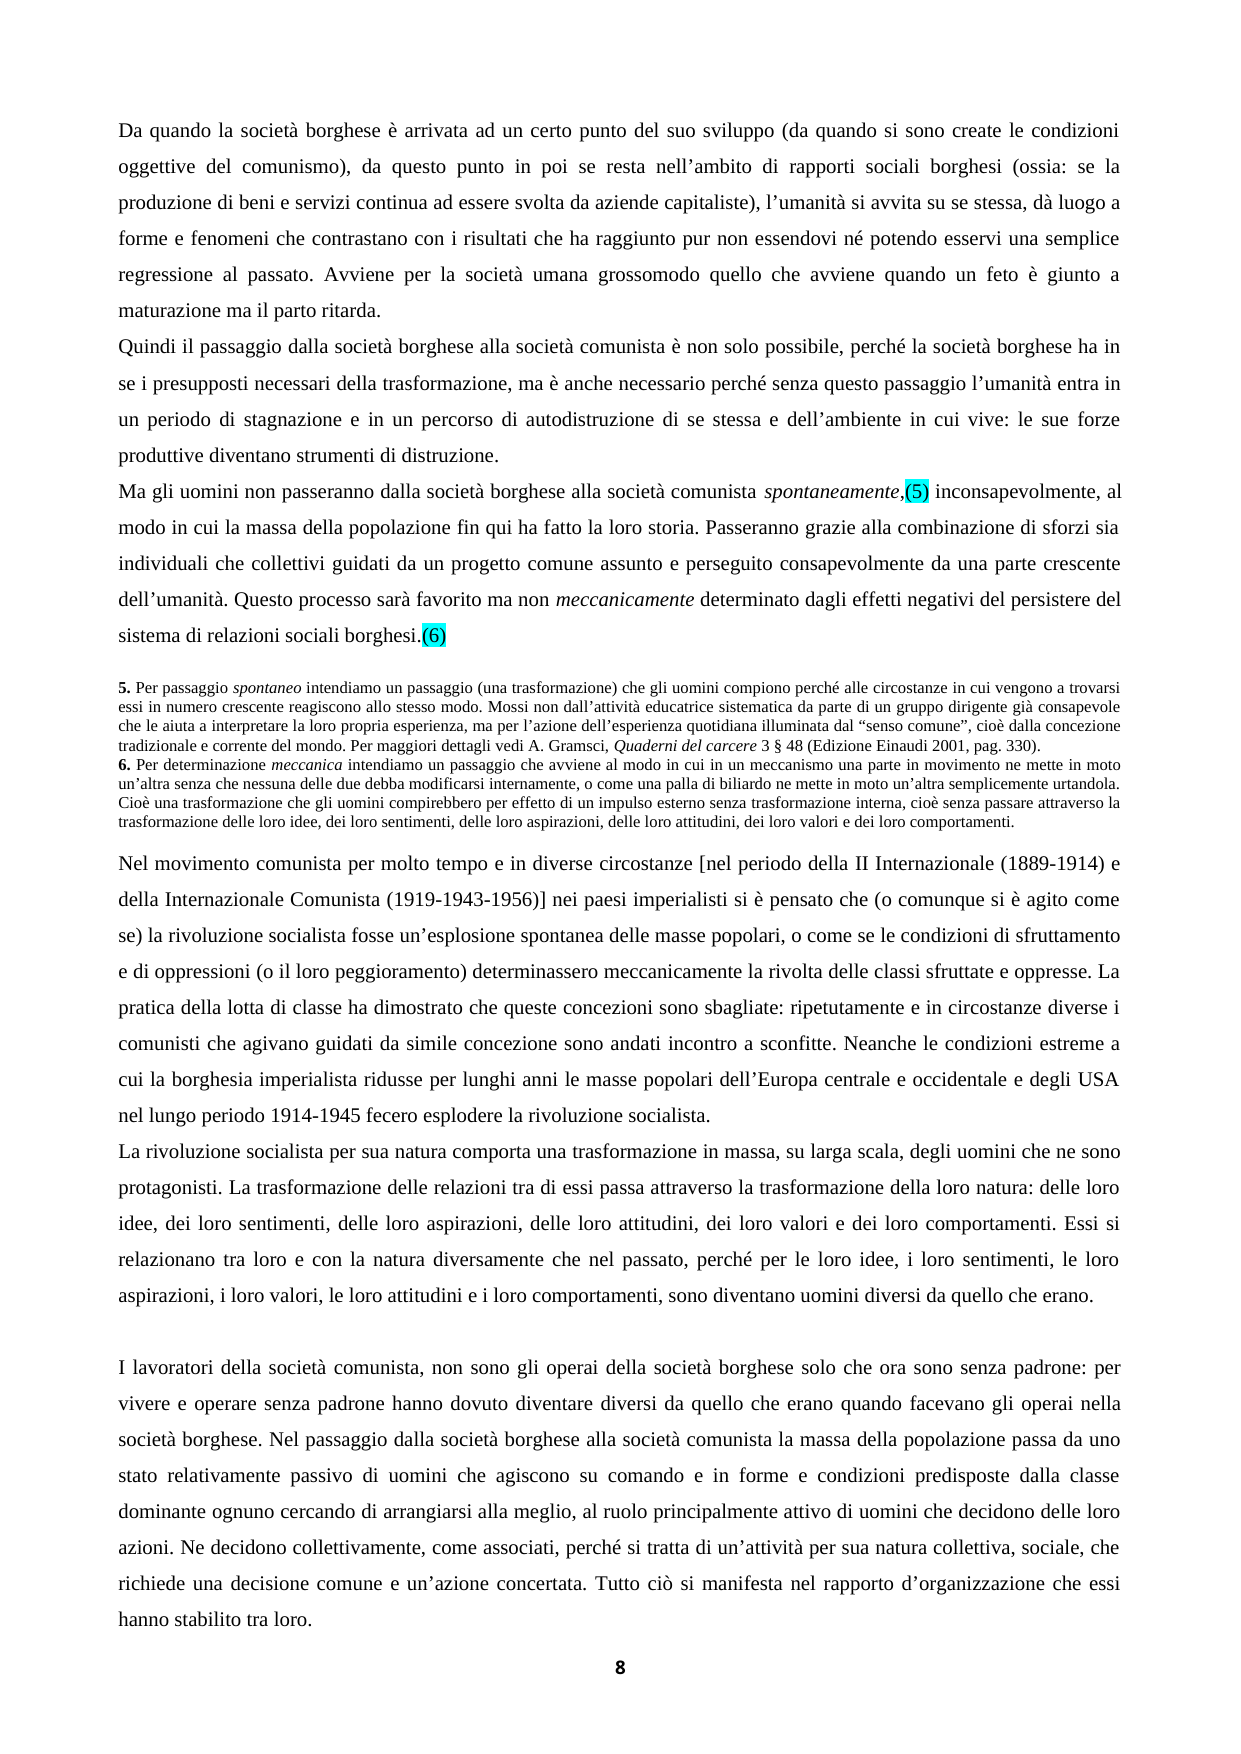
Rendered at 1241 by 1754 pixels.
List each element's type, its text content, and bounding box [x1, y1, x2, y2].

text Nel movimento comunista per molto tempo e in diverse circostanze [nel periodo della II Internazionale (1889-1914) e della Internazionale Comunista (1919-1943-1956)] nei paesi imperialisti si è pensato che (o comunque si è agito come se) la rivoluzione socialista fosse un’esplosione spontanea delle masse popolari, o come se le condizioni di sfruttamento e di oppressioni (o il loro peggioramento) determinassero meccanicamente la rivolta delle classi sfruttate e oppresse. La pratica della lotta di classe ha dimostrato che queste concezioni sono sbagliate: ripetutamente e in circostanze diverse i comunisti che agivano guidati da simile concezione sono andati incontro a sconfitte. Neanche le condizioni estreme a cui la borghesia imperialista ridusse per lunghi anni le masse popolari dell’Europa centrale e occidentale e degli USA nel lungo periodo 1914-1945 fecero esplodere la rivoluzione socialista. [118, 850, 1122, 1127]
text La rivoluzione socialista per sua natura comporta una trasformazione in massa, su larga scala, degli uomini che ne sono protagonisti. La trasformazione delle relazioni tra di essi passa attraverso la trasformazione della loro natura: delle loro idee, dei loro sentimenti, delle loro aspirazioni, delle loro attitudini, dei loro valori e dei loro comportamenti. Essi si relazionano tra loro e con la natura diversamente che nel passato, perché per le loro idee, i loro sentimenti, le loro aspirazioni, i loro valori, le loro attitudini e i loro comportamenti, sono diventano uomini diversi da quello che erano. [118, 1139, 1122, 1307]
text I lavoratori della società comunista, non sono gli operai della società borghese solo che ora sono senza padrone: per vivere e operare senza padrone hanno dovuto diventare diversi da quello che erano quando facevano gli operai nella società borghese. Nel passaggio dalla società borghese alla società comunista la massa della popolazione passa da uno stato relativamente passivo di uomini che agiscono su comando e in forme e condizioni predisposte dalla classe dominante ognuno cercando di arrangiarsi alla meglio, al ruolo principalmente attivo di uomini che decidono delle loro azioni. Ne decidono collettivamente, come associati, perché si tratta di un’attività per sua natura collettiva, sociale, che richiede una decisione comune e un’azione concertata. Tutto ciò si manifesta nel rapporto d’organizzazione che essi hanno stabilito tra loro. [118, 1355, 1122, 1631]
text 5. Per passaggio spontaneo intendiamo un passaggio (una trasformazione) che gli uomini compiono perché alle circostanze in cui vengono a trovarsi essi in numero crescente reagiscono allo stesso modo. Mossi non dall’attività educatrice sistematica da parte di un gruppo dirigente già consapevole che le aiuta a interpretare la loro propria esperienza, ma per l’azione dell’esperienza quotidiana illuminata dal “senso comune”, cioè dalla concezione tradizionale e corrente del mondo. Per maggiori dettagli vedi A. Gramsci, Quaderni del carcere 3 § 48 (Edizione Einaudi 2001, pag. 330). [118, 678, 1122, 754]
text Ma gli uomini non passeranno dalla società borghese alla società comunista spontaneamente,(5) inconsapevolmente, al modo in cui la massa della popolazione fin qui ha fatto la loro storia. Passeranno grazie alla combinazione di sforzi sia individuali che collettivi guidati da un progetto comune assunto e perseguito consapevolmente da una parte crescente dell’umanità. Questo processo sarà favorito ma non meccanicamente determinato dagli effetti negativi del persistere del sistema di relazioni sociali borghesi.(6) [118, 478, 1122, 647]
text 6. Per determinazione meccanica intendiamo un passaggio che avviene al modo in cui in un meccanismo una parte in movimento ne mette in moto un’altra senza che nessuna delle due debba modificarsi internamente, o come una palla di biliardo ne mette in moto un’altra semplicemente urtandola. Cioè una trasformazione che gli uomini compirebbero per effetto di un impulso esterno senza trasformazione interna, cioè senza passare attraverso la trasformazione delle loro idee, dei loro sentimenti, delle loro aspirazioni, delle loro attitudini, dei loro valori e dei loro comportamenti. [118, 754, 1122, 831]
text Da quando la società borghese è arrivata ad un certo punto del suo sviluppo (da quando si sono create le condizioni oggettive del comunismo), da questo punto in poi se resta nell’ambito di rapporti sociali borghesi (ossia: se la produzione di beni e servizi continua ad essere svolta da aziende capitaliste), l’umanità si avvita su se stessa, dà luogo a forme e fenomeni che contrastano con i risultati che ha raggiunto pur non essendovi né potendo esservi una semplice regressione al passato. Avviene per la società umana grossomodo quello che avviene quando un feto è giunto a maturazione ma il parto ritarda. [118, 118, 1122, 322]
text Quindi il passaggio dalla società borghese alla società comunista è non solo possibile, perché la società borghese ha in se i presupposti necessari della trasformazione, ma è anche necessario perché senza questo passaggio l’umanità entra in un periodo di stagnazione e in un percorso di autodistruzione di se stessa e dell’ambiente in cui vive: le sue forze produttive diventano strumenti di distruzione. [118, 334, 1122, 467]
